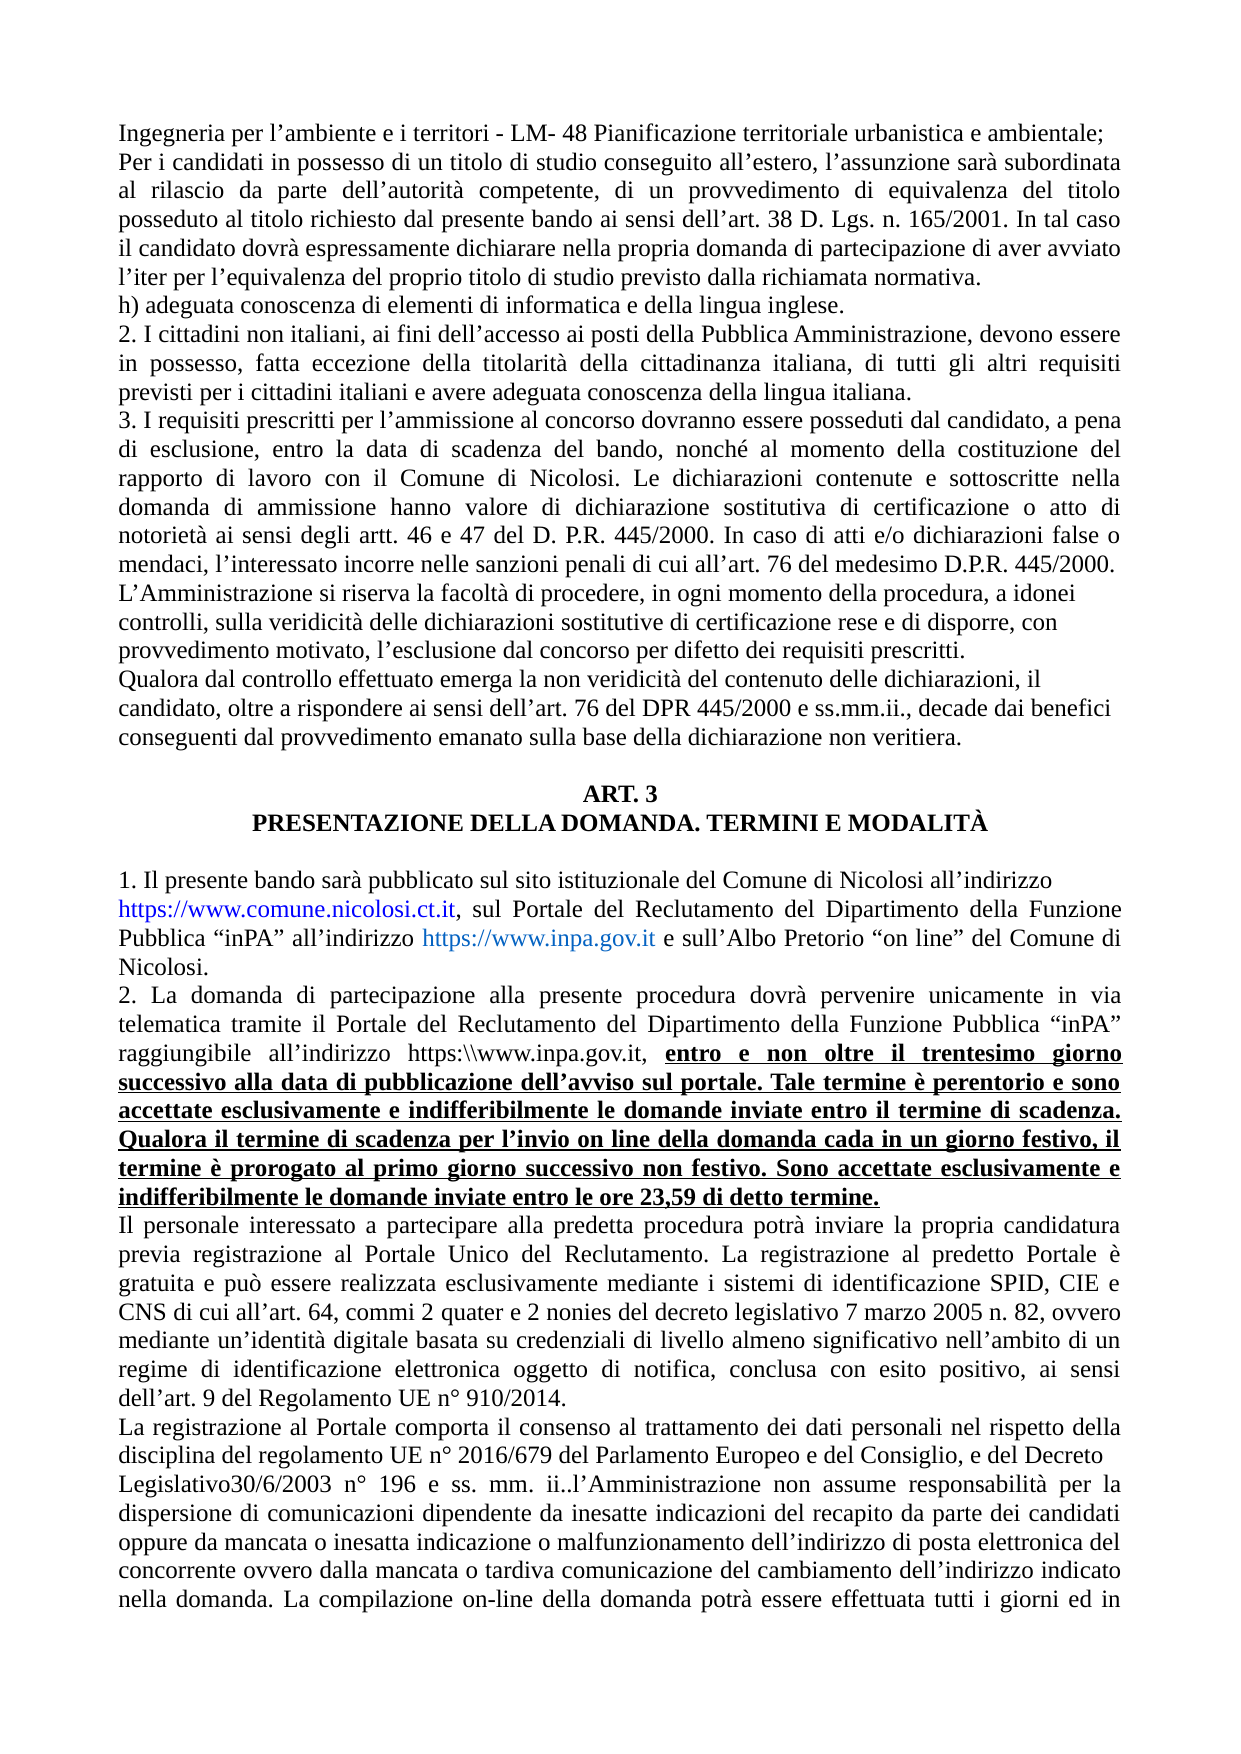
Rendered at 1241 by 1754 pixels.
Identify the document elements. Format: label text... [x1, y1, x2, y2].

text La registrazione al Portale comporta il consenso al trattamento dei dati personali nel rispetto della disciplina del regolamento UE n° 2016/679 del Parlamento Europeo e del Consiglio, e del Decreto [118, 1412, 1122, 1469]
text ART. 3 [118, 779, 1122, 808]
text Qualora dal controllo effettuato emerga la non veridicità del contenuto delle dichiarazioni, il [118, 664, 1122, 693]
text controlli, sulla veridicità delle dichiarazioni sostitutive di certificazione rese e di disporre, con [118, 607, 1122, 636]
text Ingegneria per l’ambiente e i territori - LM- 48 Pianificazione territoriale urbanistica e ambientale; [118, 118, 1122, 147]
text h) adeguata conoscenza di elementi di informatica e della lingua inglese. [118, 291, 1122, 319]
text https://www.comune.nicolosi.ct.it, sul Portale del Reclutamento del Dipartimento della Funzione Pubblica “inPA” all’indirizzo https://www.inpa.gov.it e sull’Albo Pretorio “on line” del Comune di Nicolosi. [118, 894, 1122, 981]
text 2. La domanda di partecipazione alla presente procedura dovrà pervenire unicamente in via telematica tramite il Portale del Reclutamento del Dipartimento della Funzione Pubblica “inPA” raggiungibile all’indirizzo https:\\www.inpa.gov.it, entro e non oltre il trentesimo giorno successivo alla data di pubblicazione dell’avviso sul portale. Tale termine è perentorio e sono accettate esclusivamente e indifferibilmente le domande inviate entro il termine di scadenza. [118, 981, 1122, 1121]
text 3. I requisiti prescritti per l’ammissione al concorso dovranno essere posseduti dal candidato, a pena di esclusione, entro la data di scadenza del bando, nonché al momento della costituzione del rapporto di lavoro con il Comune di Nicolosi. Le dichiarazioni contenute e sottoscritte nella domanda di ammissione hanno valore di dichiarazione sostitutiva di certificazione o atto di notorietà ai sensi degli artt. 46 e 47 del D. P.R. 445/2000. In caso di atti e/o dichiarazioni false o mendaci, l’interessato incorre nelle sanzioni penali di cui all’art. 76 del medesimo D.P.R. 445/2000. [118, 406, 1122, 578]
text L’Amministrazione si riserva la facoltà di procedere, in ogni momento della procedura, a idonei [118, 578, 1122, 607]
text Il personale interessato a partecipare alla predetta procedura potrà inviare la propria candidatura previa registrazione al Portale Unico del Reclutamento. La registrazione al predetto Portale è gratuita e può essere realizzata esclusivamente mediante i sistemi di identificazione SPID, CIE e CNS di cui all’art. 64, commi 2 quater e 2 nonies del decreto legislativo 7 marzo 2005 n. 82, ovvero mediante un’identità digitale basata su credenziali di livello almeno significativo nell’ambito di un regime di identificazione elettronica oggetto di notifica, conclusa con esito positivo, ai sensi dell’art. 9 del Regolamento UE n° 910/2014. [118, 1211, 1122, 1412]
text candidato, oltre a rispondere ai sensi dell’art. 76 del DPR 445/2000 e ss.mm.ii., decade dai benefici [118, 693, 1122, 722]
text 2. I cittadini non italiani, ai fini dell’accesso ai posti della Pubblica Amministrazione, devono essere in possesso, fatta eccezione della titolarità della cittadinanza italiana, di tutti gli altri requisiti previsti per i cittadini italiani e avere adeguata conoscenza della lingua italiana. [118, 319, 1122, 406]
text Qualora il termine di scadenza per l’invio on line della domanda cada in un giorno festivo, il termine è prorogato al primo giorno successivo non festivo. Sono accettate esclusivamente e indifferibilmente le domande inviate entro le ore 23,59 di detto termine. [118, 1122, 1122, 1211]
text provvedimento motivato, l’esclusione dal concorso per difetto dei requisiti prescritti. [118, 636, 1122, 664]
text 1. Il presente bando sarà pubblicato sul sito istituzionale del Comune di Nicolosi all’indirizzo [118, 866, 1122, 894]
text Per i candidati in possesso di un titolo di studio conseguito all’estero, l’assunzione sarà subordinata al rilascio da parte dell’autorità competente, di un provvedimento di equivalenza del titolo posseduto al titolo richiesto dal presente bando ai sensi dell’art. 38 D. Lgs. n. 165/2001. In tal caso il candidato dovrà espressamente dichiarare nella propria domanda di partecipazione di aver avviato l’iter per l’equivalenza del proprio titolo di studio previsto dalla richiamata normativa. [118, 147, 1122, 291]
text Legislativo30/6/2003 n° 196 e ss. mm. ii..l’Amministrazione non assume responsabilità per la dispersione di comunicazioni dipendente da inesatte indicazioni del recapito da parte dei candidati oppure da mancata o inesatta indicazione o malfunzionamento dell’indirizzo di posta elettronica del concorrente ovvero dalla mancata o tardiva comunicazione del cambiamento dell’indirizzo indicato nella domanda. La compilazione on-line della domanda potrà essere effettuata tutti i giorni ed in [118, 1469, 1122, 1613]
text PRESENTAZIONE DELLA DOMANDA. TERMINI E MODALITÀ [118, 808, 1122, 837]
text conseguenti dal provvedimento emanato sulla base della dichiarazione non veritiera. [118, 722, 1122, 751]
